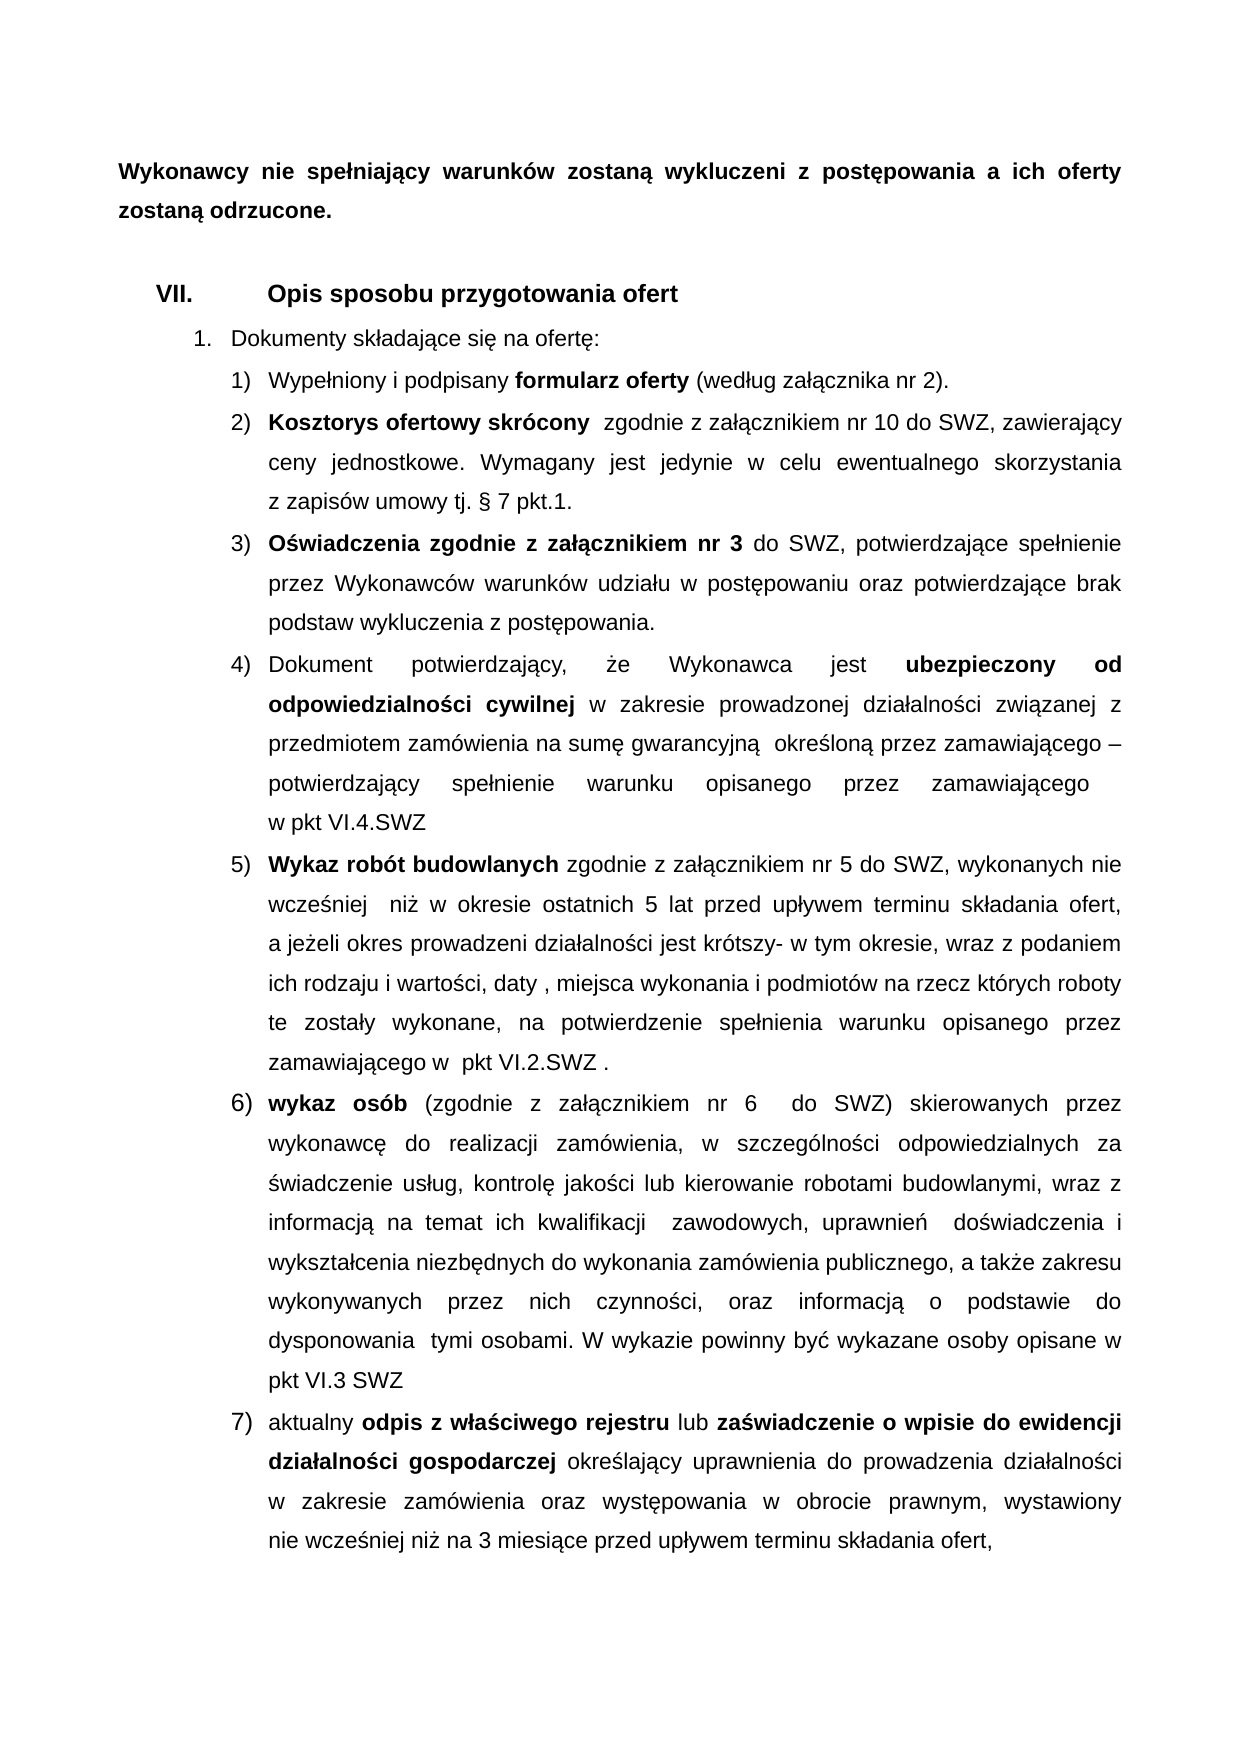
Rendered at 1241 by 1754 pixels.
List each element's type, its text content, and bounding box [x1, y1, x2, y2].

list Dokument potwierdzający, że Wykonawca jest ubezpieczony od odpowiedzialności cywilnej w zakresie prowadzonej działalności związanej z przedmiotem zamówienia na sumę gwarancyjną określoną przez zamawiającego – potwierdzający spełnienie warunku opisanego przez zamawiającego w pkt VI.4.SWZ [231, 651, 1122, 836]
list wykaz osób (zgodnie z załącznikiem nr 6 do SWZ) skierowanych przez wykonawcę do realizacji zamówienia, w szczególności odpowiedzialnych za świadczenie usług, kontrolę jakości lub kierowanie robotami budowlanymi, wraz z informacją na temat ich kwalifikacji zawodowych, uprawnień doświadczenia i wykształcenia niezbędnych do wykonania zamówienia publicznego, a także zakresu wykonywanych przez nich czynności, oraz informacją o podstawie do dysponowania tymi osobami. W wykazie powinny być wykazane osoby opisane w pkt VI.3 SWZ [231, 1088, 1122, 1393]
list Oświadczenia zgodnie z załącznikiem nr 3 do SWZ, potwierdzające spełnienie przez Wykonawców warunków udziału w postępowaniu oraz potwierdzające brak podstaw wykluczenia z postępowania. [231, 530, 1122, 635]
list Wykaz robót budowlanych zgodnie z załącznikiem nr 5 do SWZ, wykonanych nie wcześniej niż w okresie ostatnich 5 lat przed upływem terminu składania ofert, a jeżeli okres prowadzeni działalności jest krótszy- w tym okresie, wraz z podaniem ich rodzaju i wartości, daty , miejsca wykonania i podmiotów na rzecz których roboty te zostały wykonane, na potwierdzenie spełnienia warunku opisanego przez zamawiającego w pkt VI.2.SWZ . [231, 851, 1122, 1075]
list Dokumenty składające się na ofertę: [193, 324, 1122, 351]
list Wypełniony i podpisany formularz oferty (według załącznika nr 2). [231, 367, 1122, 393]
list aktualny odpis z właściwego rejestru lub zaświadczenie o wpisie do ewidencji działalności gospodarczej określający uprawnienia do prowadzenia działalności w zakresie zamówienia oraz występowania w obrocie prawnym, wystawiony nie wcześniej niż na 3 miesiące przed upływem terminu składania ofert, [231, 1406, 1122, 1554]
list Kosztorys ofertowy skrócony zgodnie z załącznikiem nr 10 do SWZ, zawierający ceny jednostkowe. Wymagany jest jedynie w celu ewentualnego skorzystania z zapisów umowy tj. § 7 pkt.1. [231, 409, 1122, 514]
list Opis sposobu przygotowania ofert [156, 279, 1122, 307]
text Wykonawcy nie spełniający warunków zostaną wykluczeni z postępowania a ich oferty zostaną odrzucone. [118, 118, 1122, 263]
